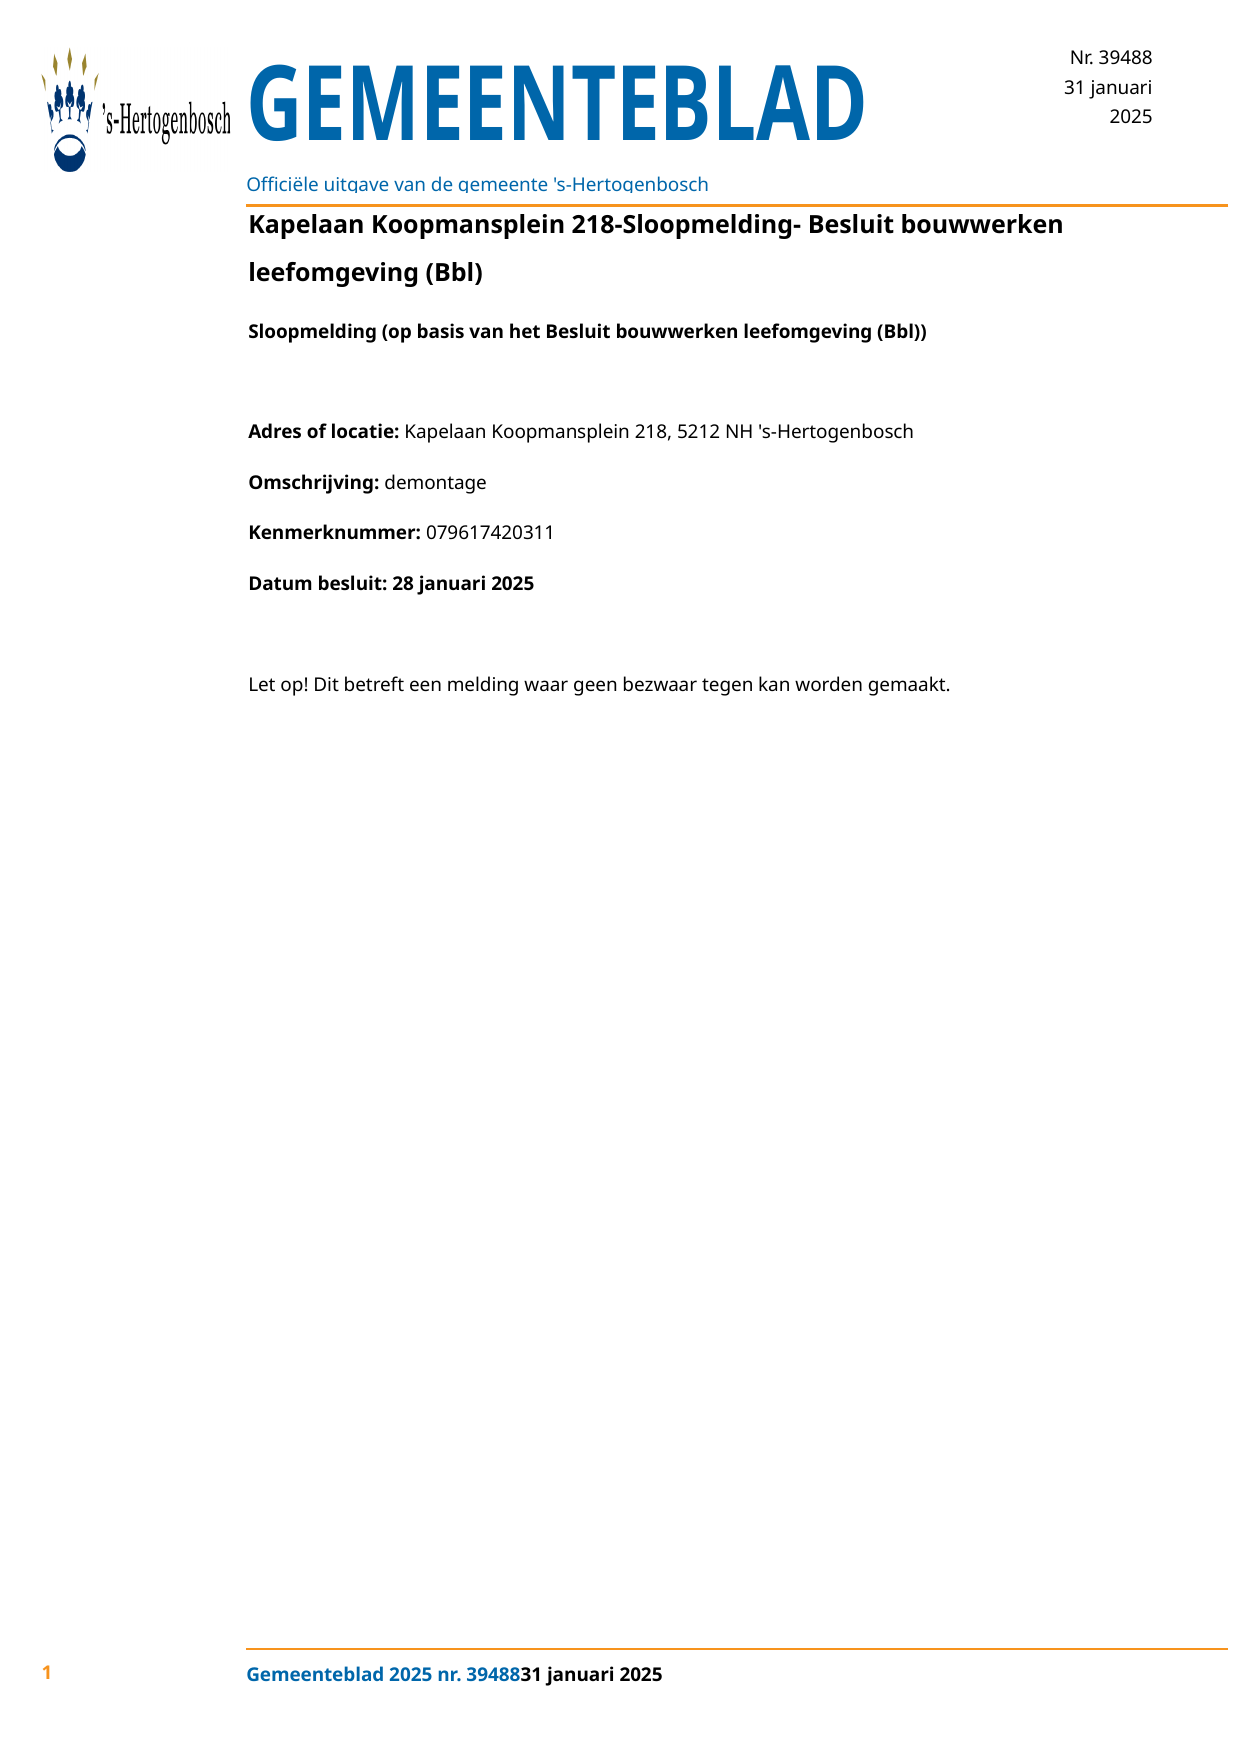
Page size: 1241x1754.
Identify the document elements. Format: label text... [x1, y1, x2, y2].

picture [41, 47, 231, 172]
text Let op! Dit betreft een melding waar geen bezwaar tegen kan worden gemaakt. [248, 671, 1152, 697]
text Kenmerknummer: 079617420311 [248, 519, 1152, 545]
text Sloopmelding (op basis van het Besluit bouwwerken leefomgeving (Bbl)) [248, 318, 1152, 344]
text Datum besluit: 28 januari 2025 [248, 570, 1152, 596]
text Kapelaan Koopmansplein 218-Sloopmelding- Besluit bouwwerken leefomgeving (Bbl) [248, 207, 1152, 288]
text Adres of locatie: Kapelaan Koopmansplein 218, 5212 NH 's-Hertogenbosch [248, 419, 1152, 444]
text Omschrijving: demontage [248, 469, 1152, 495]
